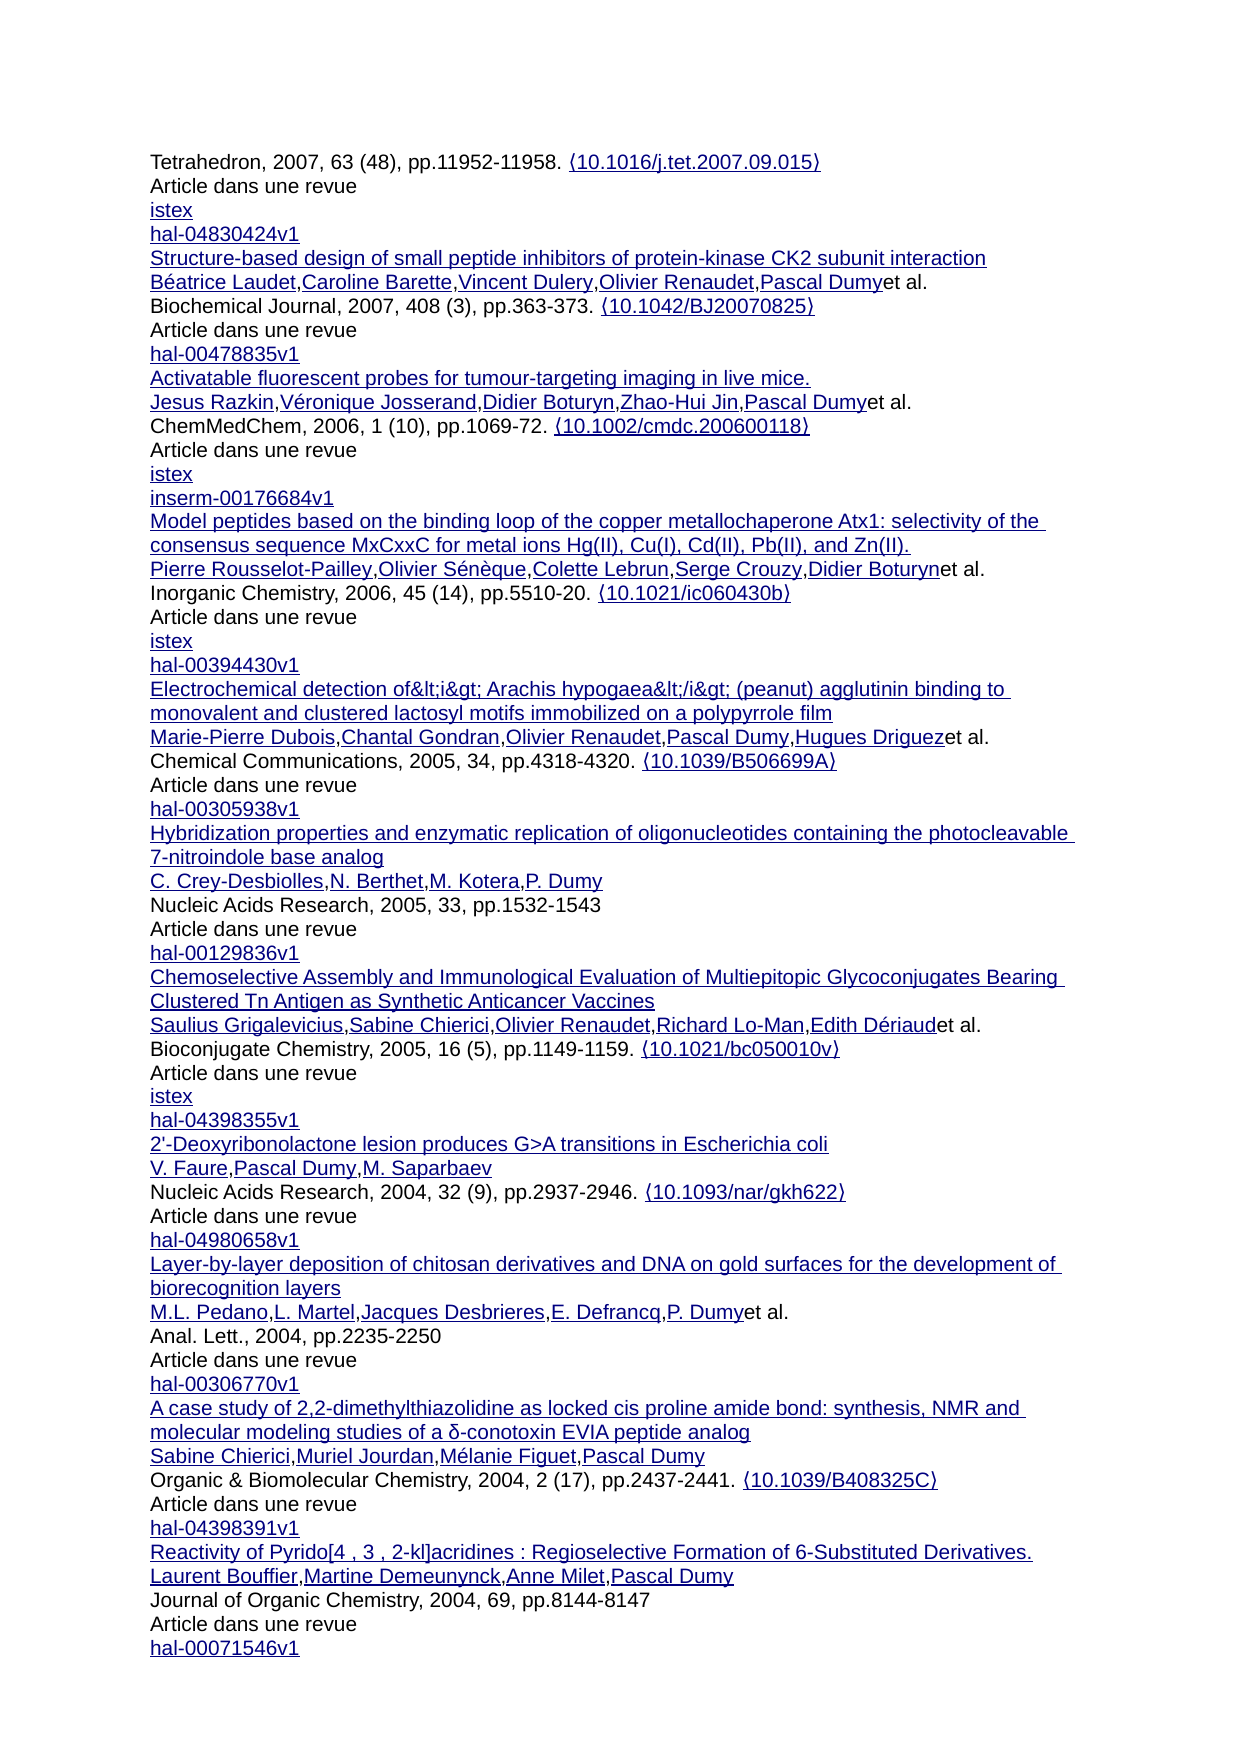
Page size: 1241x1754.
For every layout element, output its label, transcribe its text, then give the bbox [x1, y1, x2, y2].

table_cell A case study of 2,2-dimethylthiazolidine as locked cis proline amide bond: synthesis, NMR and molecular modeling studies of a δ-conotoxin EVIA peptide analog Sabine Chierici,Muriel Jourdan,Mélanie Figuet,Pascal Dumy Organic & Biomolecular Chemistry, 2004, 2 (17), pp.2437-2441. ⟨10.1039/B408325C⟩ Article dans une revue hal-04398391v1 [150, 1396, 1090, 1539]
table_cell Activatable fluorescent probes for tumour-targeting imaging in live mice. Jesus Razkin,Véronique Josserand,Didier Boturyn,Zhao-Hui Jin,Pascal Dumyet al. ChemMedChem, 2006, 1 (10), pp.1069-72. ⟨10.1002/cmdc.200600118⟩ Article dans une revue istex inserm-00176684v1 [150, 366, 1090, 509]
table_cell Electrochemical detection of&lt;i&gt; Arachis hypogaea&lt;/i&gt; (peanut) agglutinin binding to monovalent and clustered lactosyl motifs immobilized on a polypyrrole film Marie-Pierre Dubois,Chantal Gondran,Olivier Renaudet,Pascal Dumy,Hugues Driguezet al. Chemical Communications, 2005, 34, pp.4318-4320. ⟨10.1039/B506699A⟩ Article dans une revue hal-00305938v1 [150, 677, 1090, 821]
table_cell Chemoselective Assembly and Immunological Evaluation of Multiepitopic Glycoconjugates Bearing Clustered Tn Antigen as Synthetic Anticancer Vaccines Saulius Grigalevicius,Sabine Chierici,Olivier Renaudet,Richard Lo-Man,Edith Dériaudet al. Bioconjugate Chemistry, 2005, 16 (5), pp.1149-1159. ⟨10.1021/bc050010v⟩ Article dans une revue istex hal-04398355v1 [150, 965, 1090, 1132]
table_cell 2'-Deoxyribonolactone lesion produces G>A transitions in Escherichia coli V. Faure,Pascal Dumy,M. Saparbaev Nucleic Acids Research, 2004, 32 (9), pp.2937-2946. ⟨10.1093/nar/gkh622⟩ Article dans une revue hal-04980658v1 [150, 1132, 1090, 1252]
table_cell Tetrahedron, 2007, 63 (48), pp.11952-11958. ⟨10.1016/j.tet.2007.09.015⟩ Article dans une revue istex hal-04830424v1 [150, 150, 1090, 246]
table_cell Model peptides based on the binding loop of the copper metallochaperone Atx1: selectivity of the consensus sequence MxCxxC for metal ions Hg(II), Cu(I), Cd(II), Pb(II), and Zn(II). Pierre Rousselot-Pailley,Olivier Sénèque,Colette Lebrun,Serge Crouzy,Didier Boturynet al. Inorganic Chemistry, 2006, 45 (14), pp.5510-20. ⟨10.1021/ic060430b⟩ Article dans une revue istex hal-00394430v1 [150, 509, 1090, 677]
table_cell Reactivity of Pyrido[4 , 3 , 2-kl]acridines : Regioselective Formation of 6-Substituted Derivatives. Laurent Bouffier,Martine Demeunynck,Anne Milet,Pascal Dumy Journal of Organic Chemistry, 2004, 69, pp.8144-8147 Article dans une revue hal-00071546v1 [150, 1540, 1090, 1659]
table_cell Layer-by-layer deposition of chitosan derivatives and DNA on gold surfaces for the development of biorecognition layers M.L. Pedano,L. Martel,Jacques Desbrieres,E. Defrancq,P. Dumyet al. Anal. Lett., 2004, pp.2235-2250 Article dans une revue hal-00306770v1 [150, 1252, 1090, 1396]
table_cell Hybridization properties and enzymatic replication of oligonucleotides containing the photocleavable 7-nitroindole base analog C. Crey-Desbiolles,N. Berthet,M. Kotera,P. Dumy Nucleic Acids Research, 2005, 33, pp.1532-1543 Article dans une revue hal-00129836v1 [150, 821, 1090, 964]
table_cell Structure-based design of small peptide inhibitors of protein-kinase CK2 subunit interaction Béatrice Laudet,Caroline Barette,Vincent Dulery,Olivier Renaudet,Pascal Dumyet al. Biochemical Journal, 2007, 408 (3), pp.363-373. ⟨10.1042/BJ20070825⟩ Article dans une revue hal-00478835v1 [150, 246, 1090, 366]
